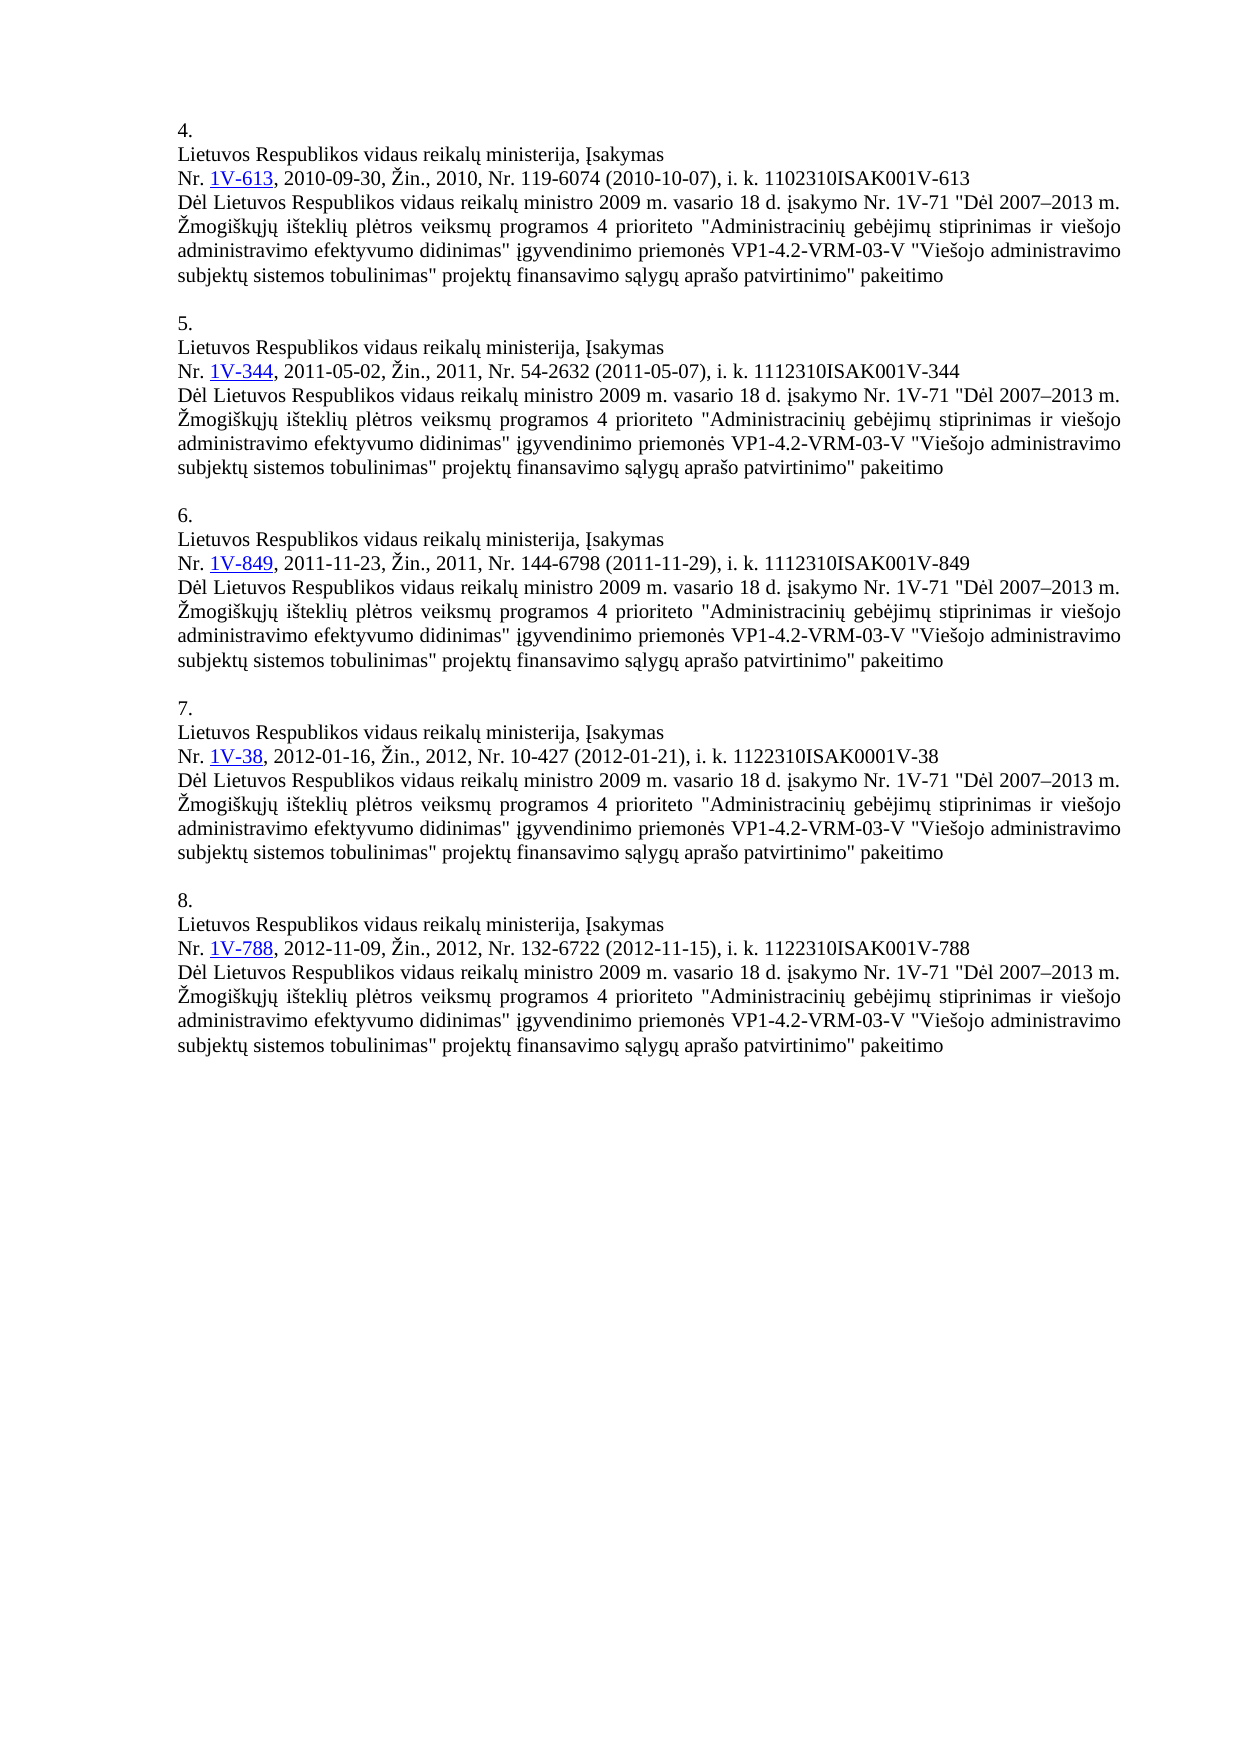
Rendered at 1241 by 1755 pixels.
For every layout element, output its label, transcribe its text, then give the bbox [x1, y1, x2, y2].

text Lietuvos Respublikos vidaus reikalų ministerija, Įsakymas [177, 720, 1122, 744]
text Nr. 1V-613, 2010-09-30, Žin., 2010, Nr. 119-6074 (2010-10-07), i. k. 1102310ISAK001V-613 [177, 166, 1122, 190]
text Nr. 1V-849, 2011-11-23, Žin., 2011, Nr. 144-6798 (2011-11-29), i. k. 1112310ISAK001V-849 [177, 551, 1122, 575]
text Nr. 1V-38, 2012-01-16, Žin., 2012, Nr. 10-427 (2012-01-21), i. k. 1122310ISAK0001V-38 [177, 744, 1122, 768]
text 6. [177, 503, 1122, 527]
text Dėl Lietuvos Respublikos vidaus reikalų ministro 2009 m. vasario 18 d. įsakymo Nr. 1V-71 "Dėl 2007–2013 m. Žmogiškųjų išteklių plėtros veiksmų programos 4 prioriteto "Administracinių gebėjimų stiprinimas ir viešojo administravimo efektyvumo didinimas" įgyvendinimo priemonės VP1-4.2-VRM-03-V "Viešojo administravimo subjektų sistemos tobulinimas" projektų finansavimo sąlygų aprašo patvirtinimo" pakeitimo [177, 190, 1122, 287]
text 8. [177, 888, 1122, 912]
text 7. [177, 696, 1122, 720]
text Nr. 1V-344, 2011-05-02, Žin., 2011, Nr. 54-2632 (2011-05-07), i. k. 1112310ISAK001V-344 [177, 359, 1122, 383]
text Lietuvos Respublikos vidaus reikalų ministerija, Įsakymas [177, 527, 1122, 551]
text Nr. 1V-788, 2012-11-09, Žin., 2012, Nr. 132-6722 (2012-11-15), i. k. 1122310ISAK001V-788 [177, 936, 1122, 960]
text Dėl Lietuvos Respublikos vidaus reikalų ministro 2009 m. vasario 18 d. įsakymo Nr. 1V-71 "Dėl 2007–2013 m. Žmogiškųjų išteklių plėtros veiksmų programos 4 prioriteto "Administracinių gebėjimų stiprinimas ir viešojo administravimo efektyvumo didinimas" įgyvendinimo priemonės VP1-4.2-VRM-03-V "Viešojo administravimo subjektų sistemos tobulinimas" projektų finansavimo sąlygų aprašo patvirtinimo" pakeitimo [177, 575, 1122, 672]
text Dėl Lietuvos Respublikos vidaus reikalų ministro 2009 m. vasario 18 d. įsakymo Nr. 1V-71 "Dėl 2007–2013 m. Žmogiškųjų išteklių plėtros veiksmų programos 4 prioriteto "Administracinių gebėjimų stiprinimas ir viešojo administravimo efektyvumo didinimas" įgyvendinimo priemonės VP1-4.2-VRM-03-V "Viešojo administravimo subjektų sistemos tobulinimas" projektų finansavimo sąlygų aprašo patvirtinimo" pakeitimo [177, 383, 1122, 479]
text Lietuvos Respublikos vidaus reikalų ministerija, Įsakymas [177, 912, 1122, 936]
text 4. [177, 118, 1122, 142]
text Lietuvos Respublikos vidaus reikalų ministerija, Įsakymas [177, 335, 1122, 359]
text Dėl Lietuvos Respublikos vidaus reikalų ministro 2009 m. vasario 18 d. įsakymo Nr. 1V-71 "Dėl 2007–2013 m. Žmogiškųjų išteklių plėtros veiksmų programos 4 prioriteto "Administracinių gebėjimų stiprinimas ir viešojo administravimo efektyvumo didinimas" įgyvendinimo priemonės VP1-4.2-VRM-03-V "Viešojo administravimo subjektų sistemos tobulinimas" projektų finansavimo sąlygų aprašo patvirtinimo" pakeitimo [177, 768, 1122, 864]
text Dėl Lietuvos Respublikos vidaus reikalų ministro 2009 m. vasario 18 d. įsakymo Nr. 1V-71 "Dėl 2007–2013 m. Žmogiškųjų išteklių plėtros veiksmų programos 4 prioriteto "Administracinių gebėjimų stiprinimas ir viešojo administravimo efektyvumo didinimas" įgyvendinimo priemonės VP1-4.2-VRM-03-V "Viešojo administravimo subjektų sistemos tobulinimas" projektų finansavimo sąlygų aprašo patvirtinimo" pakeitimo [177, 960, 1122, 1057]
text 5. [177, 311, 1122, 335]
text Lietuvos Respublikos vidaus reikalų ministerija, Įsakymas [177, 142, 1122, 166]
